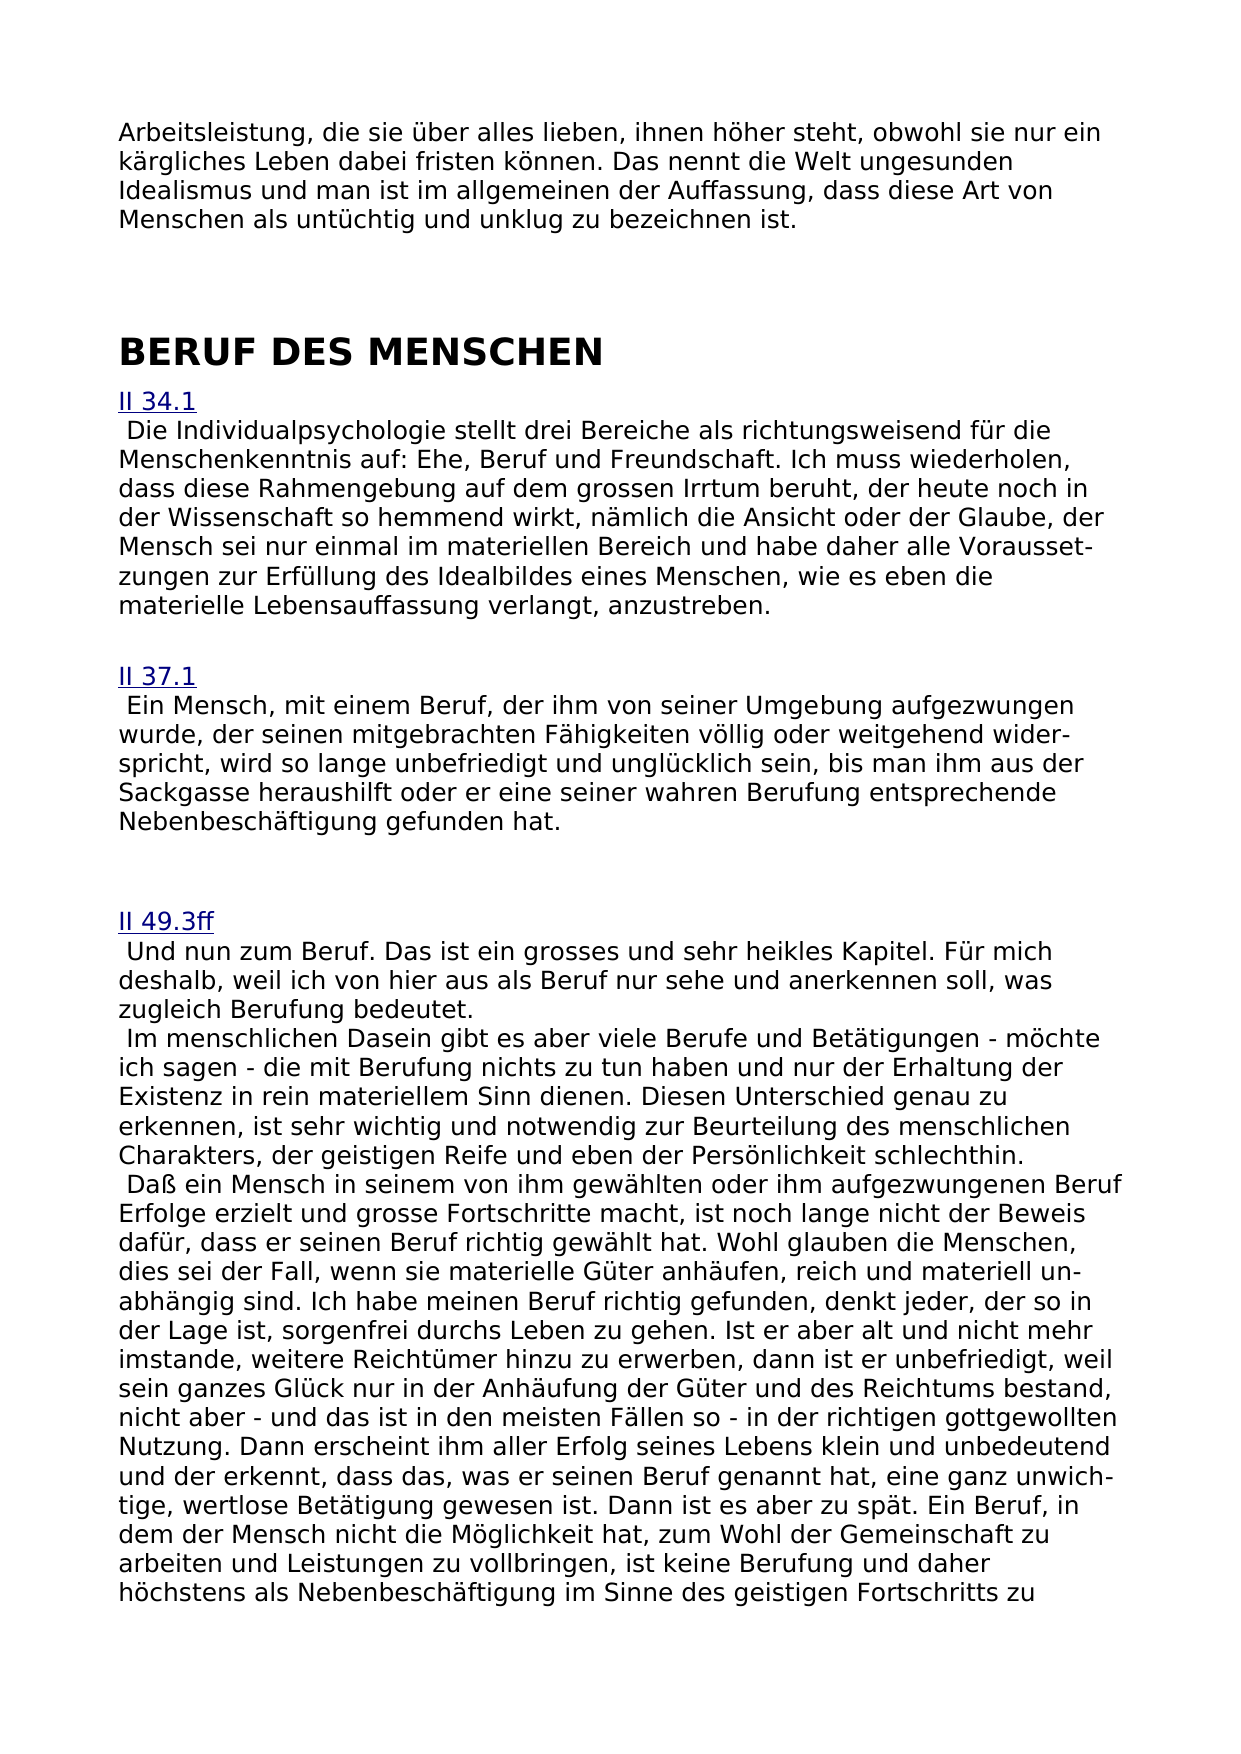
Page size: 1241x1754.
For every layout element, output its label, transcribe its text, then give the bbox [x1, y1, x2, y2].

text Arbeitsleistung, die sie über alles lieben, ihnen höher steht, obwohl sie nur ein kärgliches Leben dabei fristen können. Das nennt die Welt ungesunden Idealismus und man ist im all­gemeinen der Auffassung, dass diese Art von Menschen als untüch­tig und unklug zu bezeichnen ist. [118, 118, 1122, 293]
text II 37.1 Ein Mensch, mit einem Beruf, der ihm von seiner Umge­bung aufgezwun­gen wurde, der seinen mit­ge­brach­ten Fä­hig­kei­ten völlig oder weitgehend wider­spricht, wird so lange unbefriedigt und unglücklich sein, bis man ihm aus der Sack­gasse heraushilft oder er eine seiner wah­ren Beru­fung ent­sprechende Neben­beschäfti­gung gefun­den hat. [118, 662, 1122, 895]
text II 49.3ff Und nun zum Beruf. Das ist ein gro­sses und sehr heikles Kapitel. Für mich deshalb, weil ich von hier aus als Beruf nur sehe und anerkennen soll, was zugleich Beru­fung bedeu­tet. Im menschlichen Dasein gibt es aber viele Berufe und Betätigungen - möch­te ich sagen - die mit Berufung nich­ts zu tun haben und nur der Erhal­tung der Existenz in rein materiel­lem Sinn dienen. Diesen Unterschied genau zu erkennen, ist sehr wichtig und notwendig zur Beur­teilung des menschlichen Charakters, der geisti­gen Reife und eben der Persönlich­keit schlechthin. Daß ein Mensch in seinem von ihm gewählten oder ihm aufgezwunge­nen Beruf Erfolge erzielt und grosse Fort­schritte macht, ist noch lange nicht der Beweis dafür, dass er sei­nen Beruf richtig gewählt hat. Wohl glauben die Menschen, dies sei der Fall, wenn sie materielle Güter anhäufen, reich und materiell un­abhängig sind. Ich habe meinen Beruf richtig gefunden, denkt jeder, der so in der Lage ist, sorgenfrei dur­chs Leben zu gehen. Ist er aber alt und nicht mehr im­stande, weitere Reichtümer hinzu zu erwer­ben, dann ist er unbefriedigt, weil sein gan­zes Glück nur in der Anhäufung der Güter und des Reich­tums bestand, nicht aber - und das ist in den meisten Fällen so - in der richtigen gott­gewollten Nutzung. Dann erscheint ihm aller Erfolg seines Lebens klein und unbedeutend und der erkennt, dass das, was er seinen Beruf genannt hat, eine ganz unwich­tige, wertlo­se Betätigung gewesen ist. Dann ist es aber zu spät. Ein Beruf, in dem der Mensch nicht die Möglichkeit hat, zum Wohl der Gemeinschaft zu arbeiten und Leistun­gen zu vollbringen, ist keine Beru­fung und daher höchstens als Neben­beschäftigung im Sinne des geistigen Fortschritts zu [118, 908, 1122, 1608]
text II 34.1 Die Individualpsychologie stellt drei Bereiche als rich­tungs­weisend für die Menschenkenntnis auf: Ehe, Beruf und Freund­schaft. Ich muss wie­derholen, dass diese Rahmen­gebung auf dem grossen Irrtum beruht, der heute noch in der Wissen­schaft so hem­mend wirkt, nämlich die An­sicht oder der Glaube, der Mensch sei nur einmal im materiel­len Be­reich und habe daher alle Vorausset­zungen zur Erfüllung des Idealbil­des eines Menschen, wie es eben die materielle Leben­sauffassung ver­langt, anzustreben. [118, 387, 1122, 649]
subtitle BERUF DES MENSCHEN [118, 331, 1122, 374]
